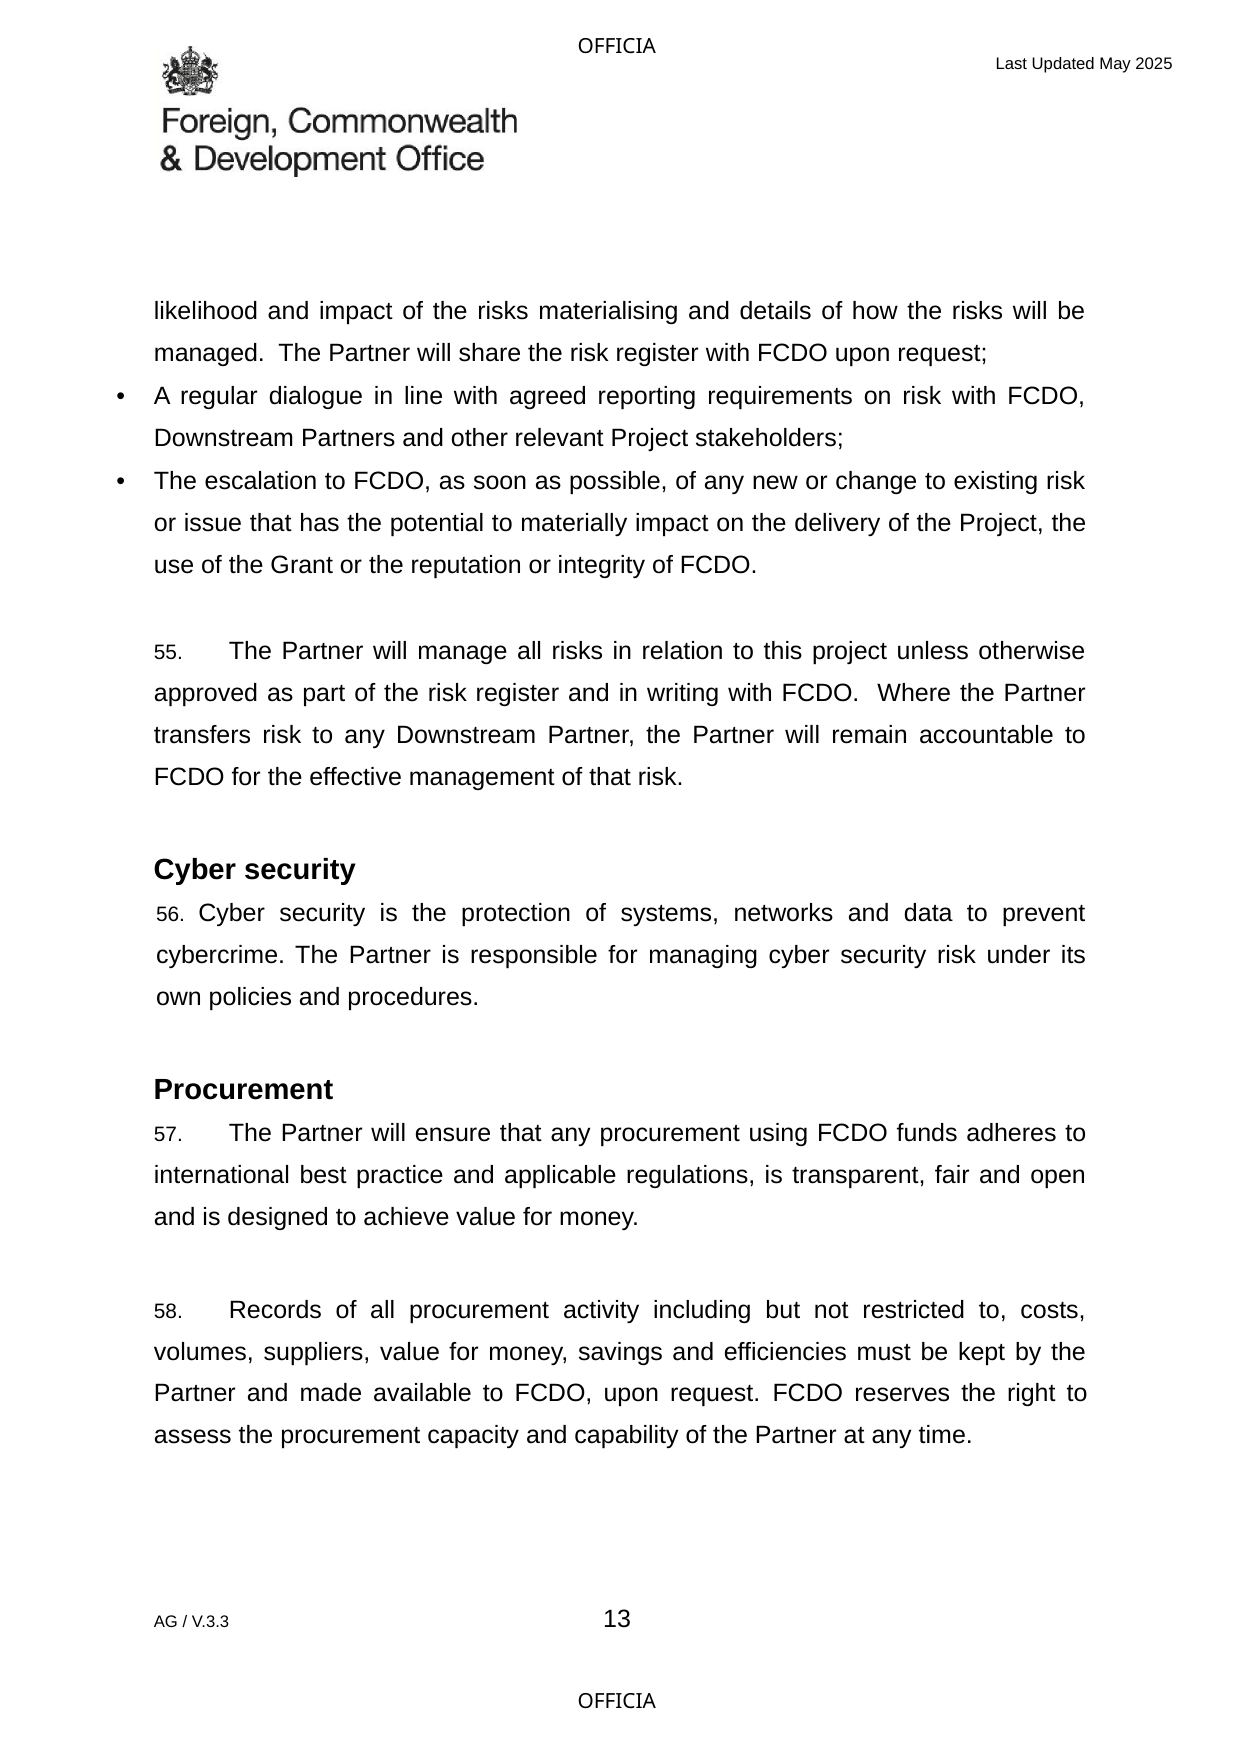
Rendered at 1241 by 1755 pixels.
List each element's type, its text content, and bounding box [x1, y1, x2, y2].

list The escalation to FCDO, as soon as possible, of any new or change to existing risk or issue that has the potential to materially impact on the delivery of the Project, the use of the Grant or the reputation or integrity of FCDO. [116, 466, 1088, 579]
subtitle Procurement [153, 1072, 1088, 1106]
subtitle Cyber security [153, 852, 1088, 886]
list The Partner will manage all risks in relation to this project unless otherwise approved as part of the risk register and in writing with FCDO. Where the Partner transfers risk to any Downstream Partner, the Partner will remain accountable to FCDO for the effective management of that risk. [154, 636, 1088, 791]
list A regular dialogue in line with agreed reporting requirements on risk with FCDO, Downstream Partners and other relevant Project stakeholders; [116, 381, 1088, 452]
list Records of all procurement activity including but not restricted to, costs, volumes, suppliers, value for money, savings and efficiencies must be kept by the Partner and made available to FCDO, upon request. FCDO reserves the right to assess the procurement capacity and capability of the Partner at any time. [154, 1295, 1088, 1449]
list The Partner will ensure that any procurement using FCDO funds adheres to international best practice and applicable regulations, is transparent, fair and open and is designed to achieve value for money. [154, 1118, 1088, 1230]
list likelihood and impact of the risks materialising and details of how the risks will be managed. The Partner will share the risk register with FCDO upon request; [116, 296, 1088, 367]
text 56. Cyber security is the protection of systems, networks and data to prevent cybercrime. The Partner is responsible for managing cyber security risk under its own policies and procedures. [156, 898, 1088, 1010]
